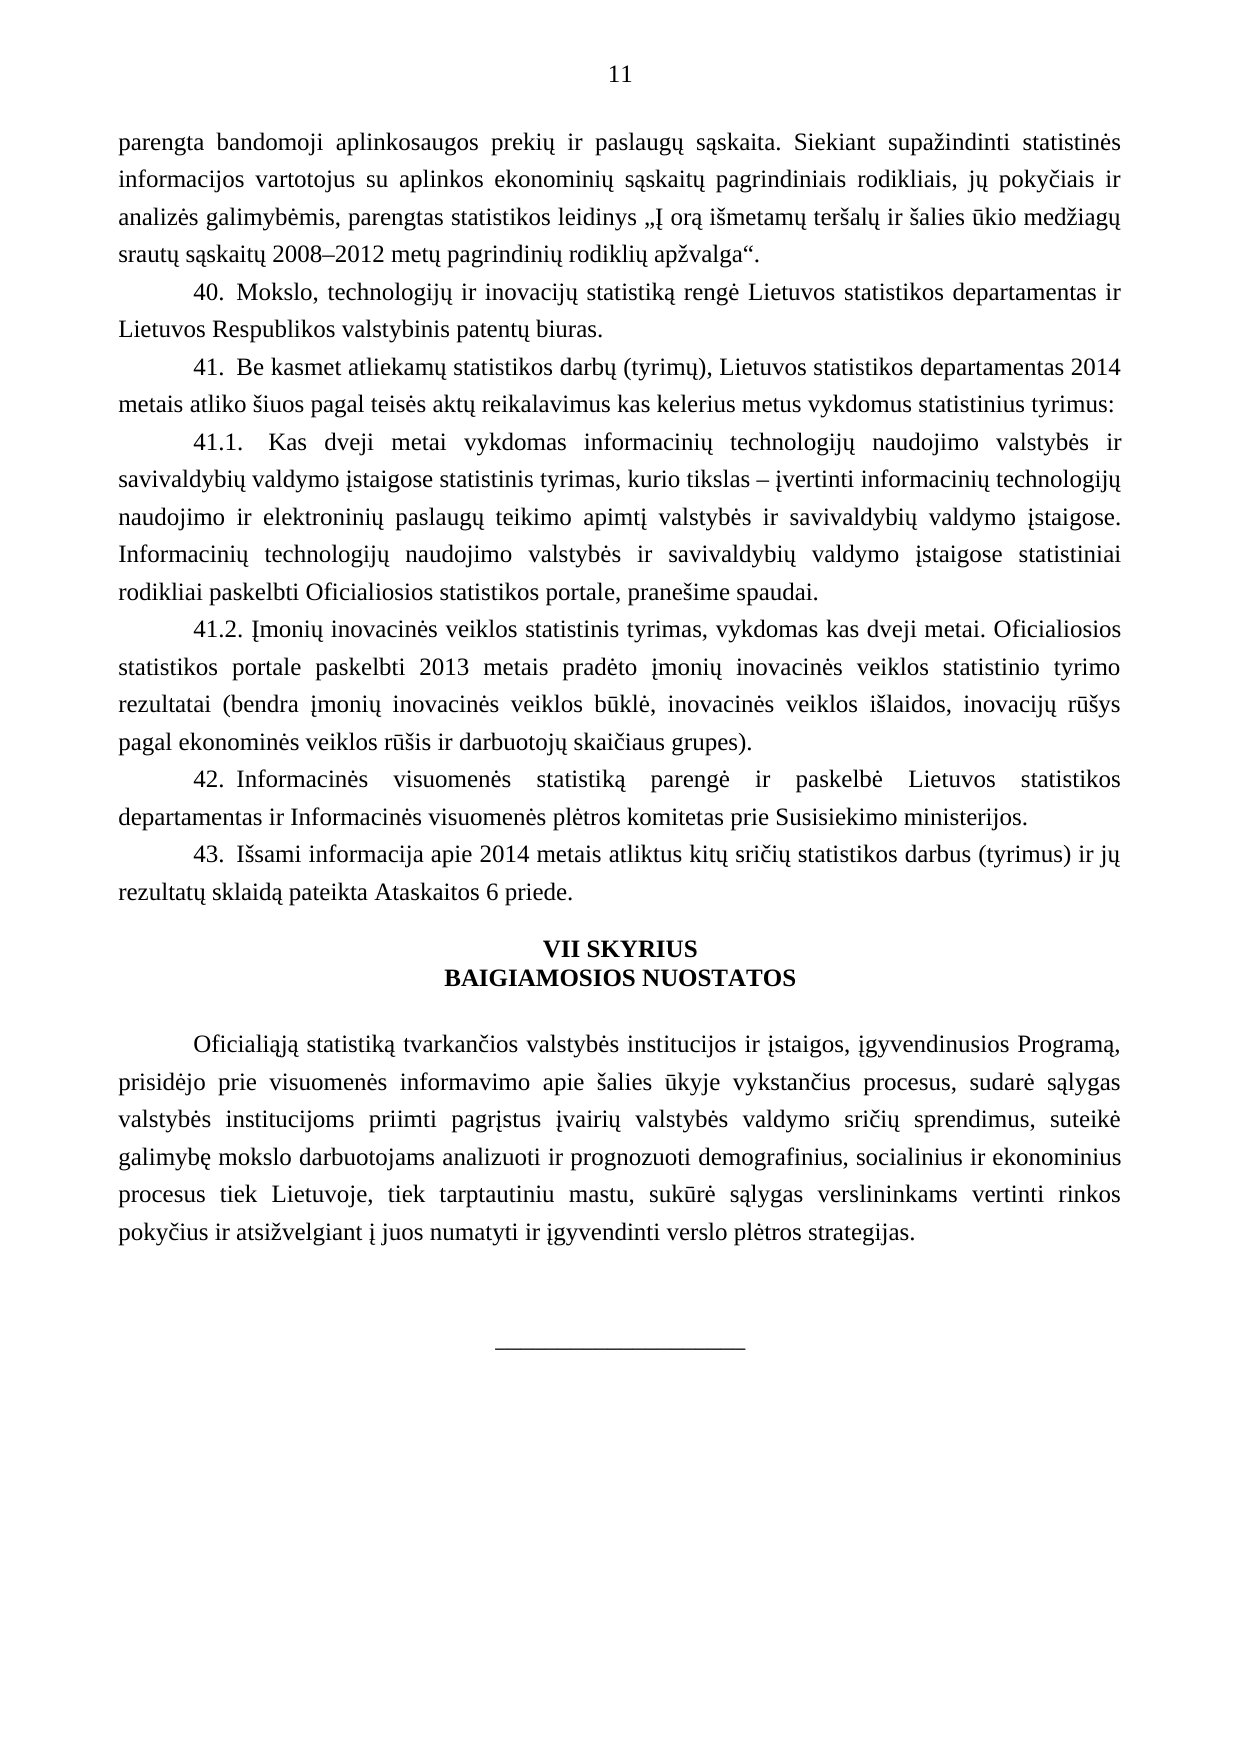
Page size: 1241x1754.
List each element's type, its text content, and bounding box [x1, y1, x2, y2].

text 41.2. Įmonių inovacinės veiklos statistinis tyrimas, vykdomas kas dveji metai. Oficialiosios statistikos portale paskelbti 2013 metais pradėto įmonių inovacinės veiklos statistinio tyrimo rezultatai (bendra įmonių inovacinės veiklos būklė, inovacinės veiklos išlaidos, inovacijų rūšys pagal ekonominės veiklos rūšis ir darbuotojų skaičiaus grupes). [118, 606, 1122, 756]
text parengta bandomoji aplinkosaugos prekių ir paslaugų sąskaita. Siekiant supažindinti statistinės informacijos vartotojus su aplinkos ekonominių sąskaitų pagrindiniais rodikliais, jų pokyčiais ir analizės galimybėmis, parengtas statistikos leidinys „Į orą išmetamų teršalų ir šalies ūkio medžiagų srautų sąskaitų 2008–2012 metų pagrindinių rodiklių apžvalga“. [118, 118, 1122, 268]
text 41.1. Kas dveji metai vykdomas informacinių technologijų naudojimo valstybės ir savivaldybių valdymo įstaigose statistinis tyrimas, kurio tikslas – įvertinti informacinių technologijų naudojimo ir elektroninių paslaugų teikimo apimtį valstybės ir savivaldybių valdymo įstaigose. Informacinių technologijų naudojimo valstybės ir savivaldybių valdymo įstaigose statistiniai rodikliai paskelbti Oficialiosios statistikos portale, pranešime spaudai. [118, 418, 1122, 606]
text BAIGIAMOSIOS NUOSTATOS [118, 963, 1122, 992]
text 42. Informacinės visuomenės statistiką parengė ir paskelbė Lietuvos statistikos departamentas ir Informacinės visuomenės plėtros komitetas prie Susisiekimo ministerijos. [118, 756, 1122, 831]
text –––––––––––––––––––– [118, 1332, 1122, 1361]
text 41. Be kasmet atliekamų statistikos darbų (tyrimų), Lietuvos statistikos departamentas 2014 metais atliko šiuos pagal teisės aktų reikalavimus kas kelerius metus vykdomus statistinius tyrimus: [118, 343, 1122, 418]
text Oficialiąją statistiką tvarkančios valstybės institucijos ir įstaigos, įgyvendinusios Programą, prisidėjo prie visuomenės informavimo apie šalies ūkyje vykstančius procesus, sudarė sąlygas valstybės institucijoms priimti pagrįstus įvairių valstybės valdymo sričių sprendimus, suteikė galimybę mokslo darbuotojams analizuoti ir prognozuoti demografinius, socialinius ir ekonominius procesus tiek Lietuvoje, tiek tarptautiniu mastu, sukūrė sąlygas verslininkams vertinti rinkos pokyčius ir atsižvelgiant į juos numatyti ir įgyvendinti verslo plėtros strategijas. [118, 1021, 1122, 1246]
text 43. Išsami informacija apie 2014 metais atliktus kitų sričių statistikos darbus (tyrimus) ir jų rezultatų sklaidą pateikta Ataskaitos 6 priede. [118, 831, 1122, 906]
text 40. Mokslo, technologijų ir inovacijų statistiką rengė Lietuvos statistikos departamentas ir Lietuvos Respublikos valstybinis patentų biuras. [118, 268, 1122, 343]
text VII SKYRIUS [118, 934, 1122, 963]
